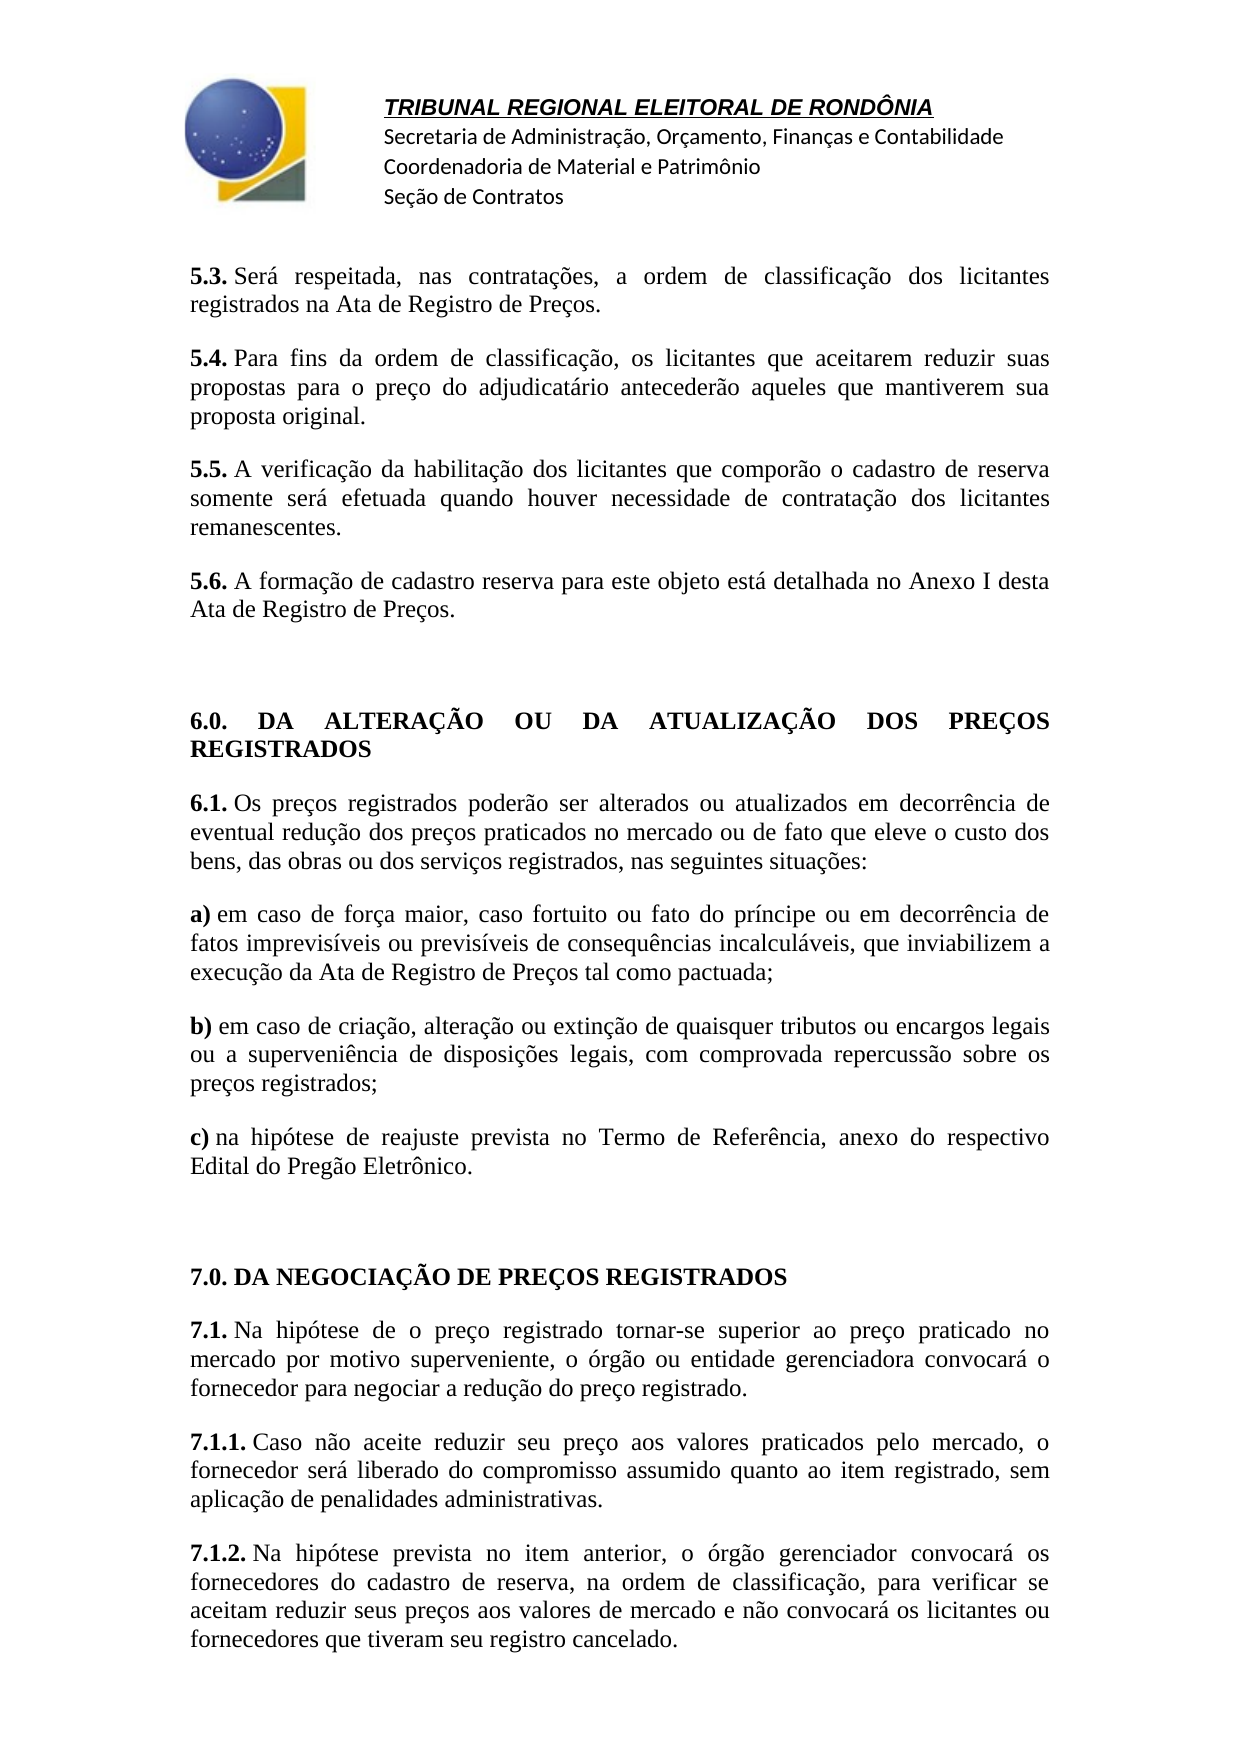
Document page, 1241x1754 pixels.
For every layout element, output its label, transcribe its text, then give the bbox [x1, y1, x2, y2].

text c) na hipótese de reajuste prevista no Termo de Referência, anexo do respectivo Edital do Pregão Eletrônico. [190, 1122, 1051, 1179]
text 5.6. A formação de cadastro reserva para este objeto está detalhada no Anexo I desta Ata de Registro de Preços. [190, 566, 1051, 623]
text 7.0. DA NEGOCIAÇÃO DE PREÇOS REGISTRADOS [190, 1262, 1051, 1291]
text 6.1. Os preços registrados poderão ser alterados ou atualizados em decorrência de eventual redução dos preços praticados no mercado ou de fato que eleve o custo dos bens, das obras ou dos serviços registrados, nas seguintes situações: [190, 788, 1051, 874]
text 5.5. A verificação da habilitação dos licitantes que comporão o cadastro de reserva somente será efetuada quando houver necessidade de contratação dos licitantes remanescentes. [190, 454, 1051, 541]
text 7.1.1. Caso não aceite reduzir seu preço aos valores praticados pelo mercado, o fornecedor será liberado do compromisso assumido quanto ao item registrado, sem aplicação de penalidades administrativas. [190, 1427, 1051, 1513]
text b) em caso de criação, alteração ou extinção de quaisquer tributos ou encargos legais ou a superveniência de disposições legais, com comprovada repercussão sobre os preços registrados; [190, 1011, 1051, 1097]
text 5.4. Para fins da ordem de classificação, os licitantes que aceitarem reduzir suas propostas para o preço do adjudicatário antecederão aqueles que mantiverem sua proposta original. [190, 343, 1051, 429]
text a) em caso de força maior, caso fortuito ou fato do príncipe ou em decorrência de fatos imprevisíveis ou previsíveis de consequências incalculáveis, que inviabilizem a execução da Ata de Registro de Preços tal como pactuada; [190, 899, 1051, 986]
text 5.3. Será respeitada, nas contratações, a ordem de classificação dos licitantes registrados na Ata de Registro de Preços. [190, 261, 1051, 318]
text 7.1.2. Na hipótese prevista no item anterior, o órgão gerenciador convocará os fornecedores do cadastro de reserva, na ordem de classificação, para verificar se aceitam reduzir seus preços aos valores de mercado e não convocará os licitantes ou fornecedores que tiveram seu registro cancelado. [190, 1538, 1051, 1653]
text 6.0. DA ALTERAÇÃO OU DA ATUALIZAÇÃO DOS PREÇOS REGISTRADOS [190, 706, 1051, 763]
text 7.1. Na hipótese de o preço registrado tornar-se superior ao preço praticado no mercado por motivo superveniente, o órgão ou entidade gerenciadora convocará o fornecedor para negociar a redução do preço registrado. [190, 1316, 1051, 1402]
